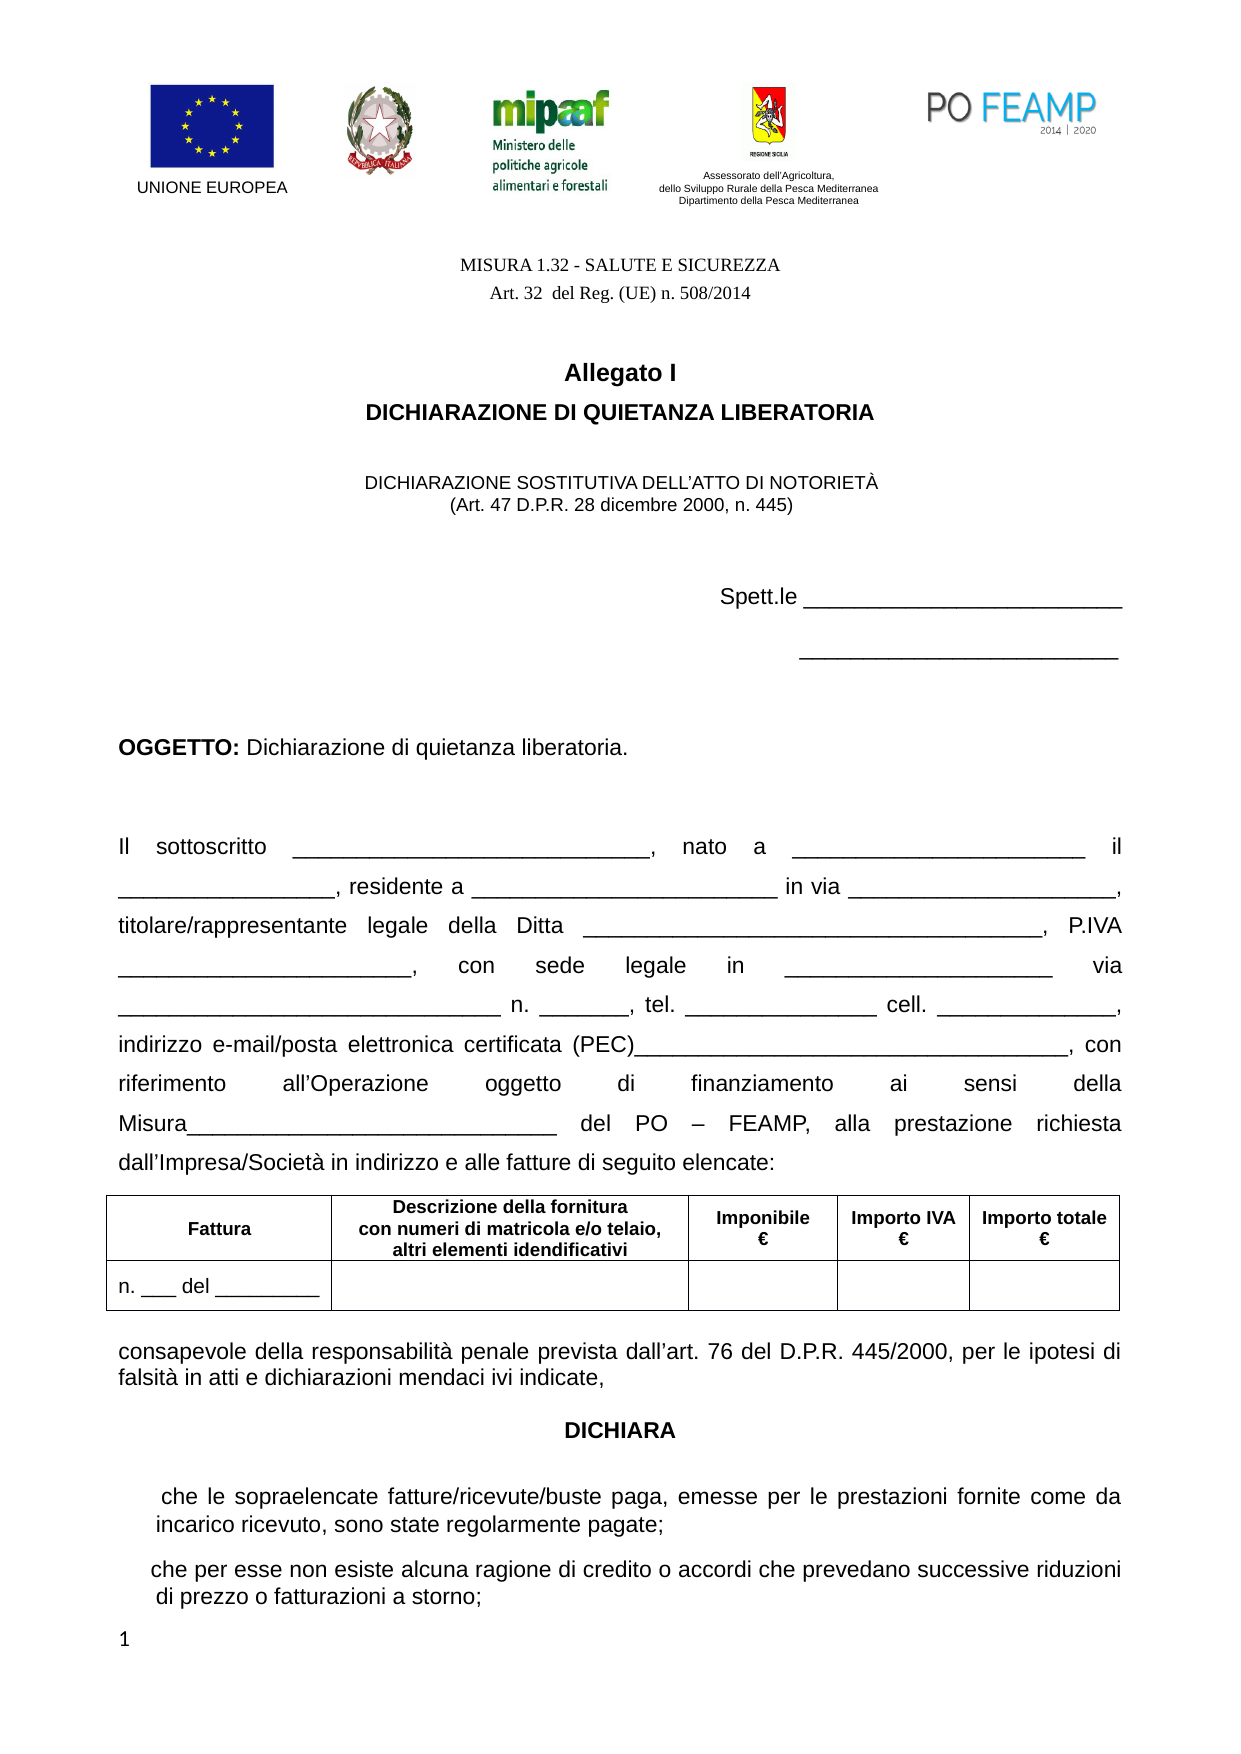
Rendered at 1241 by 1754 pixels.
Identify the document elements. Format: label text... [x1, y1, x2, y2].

table_cell n. ___ del _________ [107, 1261, 331, 1310]
table_cell [970, 1261, 1119, 1310]
text OGGETTO: Dichiarazione di quietanza liberatoria. [118, 734, 1122, 760]
text DICHIARAZIONE DI QUIETANZA LIBERATORIA [118, 399, 1122, 426]
table_header Descrizione della fornitura con numeri di matricola e/o telaio, altri elementi idendificativi [332, 1196, 688, 1260]
picture [148, 82, 276, 170]
table_header DICHIARAZIONE SOSTITUTIVA DELL’ATTO DI NOTORIETÀ (Art. 47 D.P.R. 28 dicembre 2000, n. 445) [118, 451, 1125, 583]
text che le sopraelencate fatture/ricevute/buste paga, emesse per le prestazioni fornite come da incarico ricevuto, sono state regolarmente pagate; [118, 1477, 1122, 1537]
table_cell [332, 1261, 688, 1310]
table_header Fattura [107, 1196, 331, 1260]
picture [483, 82, 617, 199]
text Allegato I [118, 358, 1122, 387]
table_cell [838, 1261, 969, 1310]
text _________________________ [793, 634, 1122, 661]
table_header Importo IVA € [838, 1196, 969, 1260]
table_header Importo totale € [970, 1196, 1119, 1260]
table_cell [689, 1261, 837, 1310]
text DICHIARA [118, 1417, 1122, 1443]
text che per esse non esiste alcuna ragione di credito o accordi che prevedano successive riduzioni di prezzo o fatturazioni a storno; [118, 1549, 1122, 1609]
picture [741, 82, 797, 161]
text Spett.le _________________________ [118, 583, 1122, 610]
table_header Imponibile € [689, 1196, 837, 1260]
text consapevole della responsabilità penale prevista dall’art. 76 del D.P.R. 445/2000, per le ipotesi di falsità in atti e dichiarazioni mendaci ivi indicate, [118, 1338, 1122, 1391]
text Il sottoscritto ____________________________, nato a _______________________ il _________________, residente a ________________________ in via _____________________, titolare/rappresentante legale della Ditta ____________________________________, P.IVA _______________________, con sede legale in _____________________ via ______________________________ n. _______, tel. _______________ cell. ______________, indirizzo e-mail/posta elettronica certificata (PEC)__________________________________, con riferimento all’Operazione oggetto di finanziamento ai sensi della Misura_____________________________ del PO – FEAMP, alla prestazione richiesta dall’Impresa/Società in indirizzo e alle fatture di seguito elencate: [118, 833, 1122, 1175]
picture [344, 82, 417, 179]
